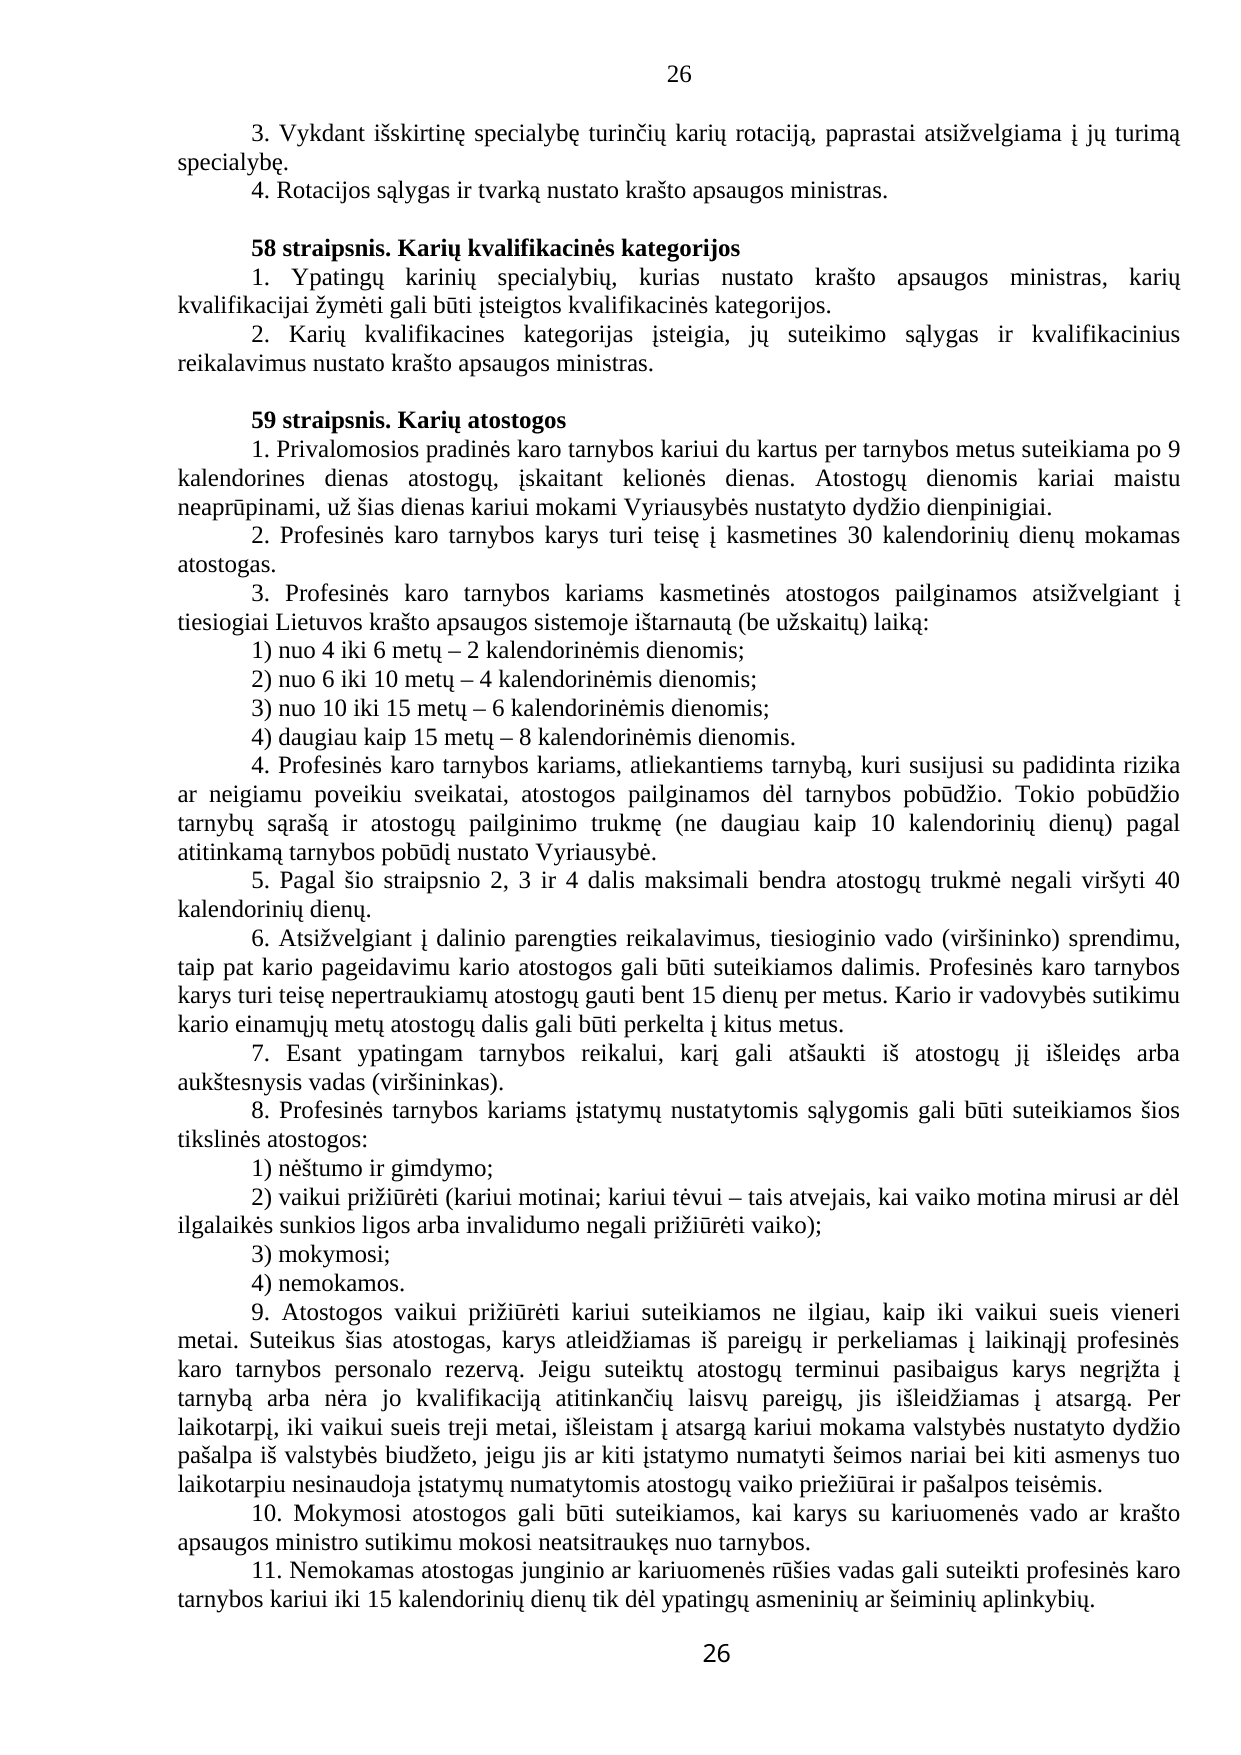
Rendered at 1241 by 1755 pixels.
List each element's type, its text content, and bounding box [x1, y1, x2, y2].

text 3) nuo 10 iki 15 metų – 6 kalendorinėmis dienomis; [177, 693, 1181, 722]
text 5. Pagal šio straipsnio 2, 3 ir 4 dalis maksimali bendra atostogų trukmė negali viršyti 40 kalendorinių dienų. [177, 866, 1181, 923]
text 9. Atostogos vaikui prižiūrėti kariui suteikiamos ne ilgiau, kaip iki vaikui sueis vieneri metai. Suteikus šias atostogas, karys atleidžiamas iš pareigų ir perkeliamas į laikinąjį profesinės karo tarnybos personalo rezervą. Jeigu suteiktų atostogų terminui pasibaigus karys negrįžta į tarnybą arba nėra jo kvalifikaciją atitinkančių laisvų pareigų, jis išleidžiamas į atsargą. Per laikotarpį, iki vaikui sueis treji metai, išleistam į atsargą kariui mokama valstybės nustatyto dydžio pašalpa iš valstybės biudžeto, jeigu jis ar kiti įstatymo numatyti šeimos nariai bei kiti asmenys tuo laikotarpiu nesinaudoja įstatymų numatytomis atostogų vaiko priežiūrai ir pašalpos teisėmis. [177, 1297, 1181, 1498]
text 59 straipsnis. Karių atostogos [177, 406, 1181, 434]
text 1. Privalomosios pradinės karo tarnybos kariui du kartus per tarnybos metus suteikiama po 9 kalendorines dienas atostogų, įskaitant kelionės dienas. Atostogų dienomis kariai maistu neaprūpinami, už šias dienas kariui mokami Vyriausybės nustatyto dydžio dienpinigiai. [177, 434, 1181, 521]
text 4) daugiau kaip 15 metų – 8 kalendorinėmis dienomis. [177, 722, 1181, 751]
text 2) nuo 6 iki 10 metų – 4 kalendorinėmis dienomis; [177, 664, 1181, 693]
text 4. Profesinės karo tarnybos kariams, atliekantiems tarnybą, kuri susijusi su padidinta rizika ar neigiamu poveikiu sveikatai, atostogos pailginamos dėl tarnybos pobūdžio. Tokio pobūdžio tarnybų sąrašą ir atostogų pailginimo trukmę (ne daugiau kaip 10 kalendorinių dienų) pagal atitinkamą tarnybos pobūdį nustato Vyriausybė. [177, 751, 1181, 866]
text 1) nėštumo ir gimdymo; [177, 1153, 1181, 1182]
text 58 straipsnis. Karių kvalifikacinės kategorijos [177, 233, 1181, 262]
text 3) mokymosi; [177, 1239, 1181, 1268]
text 11. Nemokamas atostogas junginio ar kariuomenės rūšies vadas gali suteikti profesinės karo tarnybos kariui iki 15 kalendorinių dienų tik dėl ypatingų asmeninių ar šeiminių aplinkybių. [177, 1556, 1181, 1613]
text 8. Profesinės tarnybos kariams įstatymų nustatytomis sąlygomis gali būti suteikiamos šios tikslinės atostogos: [177, 1096, 1181, 1153]
text 2) vaikui prižiūrėti (kariui motinai; kariui tėvui – tais atvejais, kai vaiko motina mirusi ar dėl ilgalaikės sunkios ligos arba invalidumo negali prižiūrėti vaiko); [177, 1182, 1181, 1239]
text 4) nemokamos. [177, 1268, 1181, 1297]
text 2. Profesinės karo tarnybos karys turi teisę į kasmetines 30 kalendorinių dienų mokamas atostogas. [177, 521, 1181, 578]
text 4. Rotacijos sąlygas ir tvarką nustato krašto apsaugos ministras. [177, 176, 1181, 204]
text 6. Atsižvelgiant į dalinio parengties reikalavimus, tiesioginio vado (viršininko) sprendimu, taip pat kario pageidavimu kario atostogos gali būti suteikiamos dalimis. Profesinės karo tarnybos karys turi teisę nepertraukiamų atostogų gauti bent 15 dienų per metus. Kario ir vadovybės sutikimu kario einamųjų metų atostogų dalis gali būti perkelta į kitus metus. [177, 923, 1181, 1038]
text 2. Karių kvalifikacines kategorijas įsteigia, jų suteikimo sąlygas ir kvalifikacinius reikalavimus nustato krašto apsaugos ministras. [177, 319, 1181, 377]
text 10. Mokymosi atostogos gali būti suteikiamos, kai karys su kariuomenės vado ar krašto apsaugos ministro sutikimu mokosi neatsitraukęs nuo tarnybos. [177, 1498, 1181, 1556]
text 3. Profesinės karo tarnybos kariams kasmetinės atostogos pailginamos atsižvelgiant į tiesiogiai Lietuvos krašto apsaugos sistemoje ištarnautą (be užskaitų) laiką: [177, 578, 1181, 636]
text 3. Vykdant išskirtinę specialybę turinčių karių rotaciją, paprastai atsižvelgiama į jų turimą specialybę. [177, 118, 1181, 176]
text 1) nuo 4 iki 6 metų – 2 kalendorinėmis dienomis; [177, 636, 1181, 664]
text 7. Esant ypatingam tarnybos reikalui, karį gali atšaukti iš atostogų jį išleidęs arba aukštesnysis vadas (viršininkas). [177, 1038, 1181, 1096]
text 1. Ypatingų karinių specialybių, kurias nustato krašto apsaugos ministras, karių kvalifikacijai žymėti gali būti įsteigtos kvalifikacinės kategorijos. [177, 262, 1181, 319]
